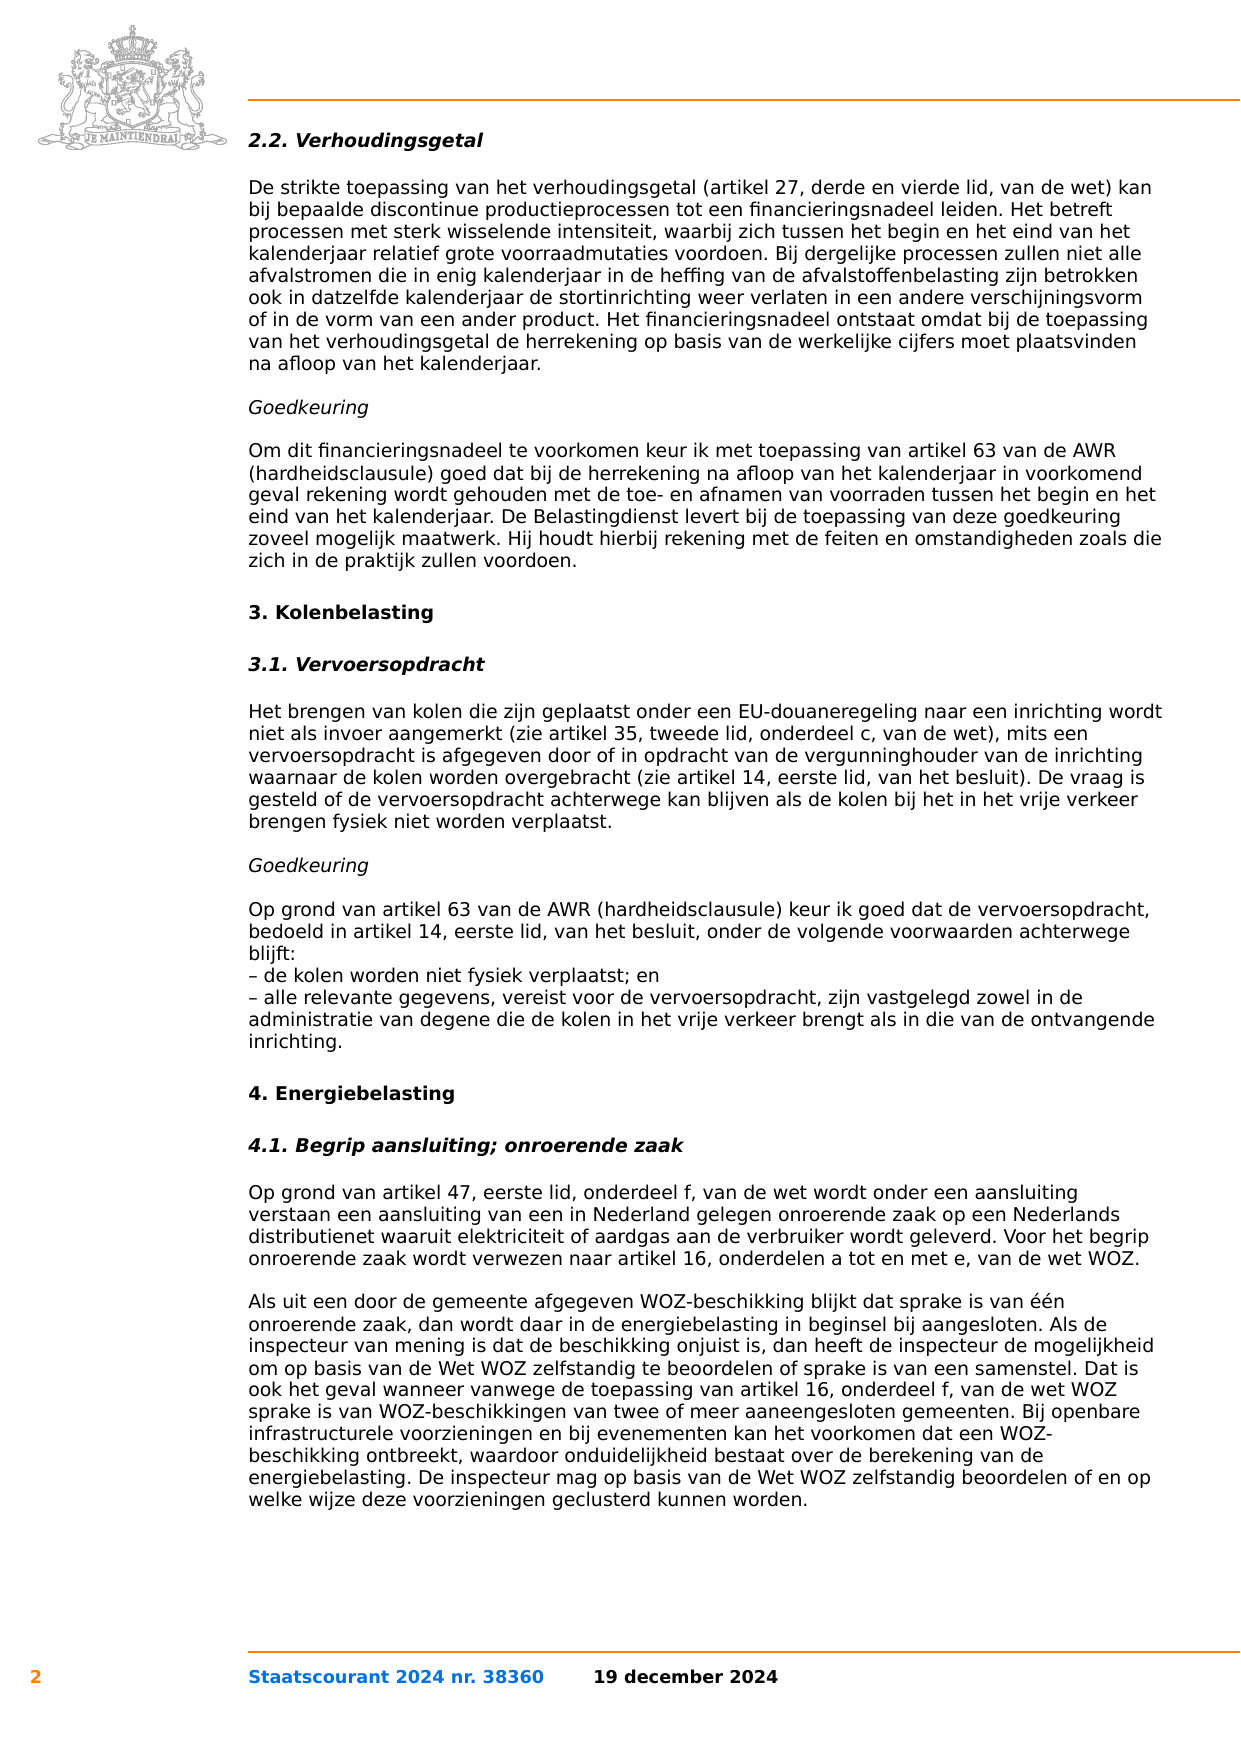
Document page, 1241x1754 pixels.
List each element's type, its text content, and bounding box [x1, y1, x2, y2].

subtitle Goedkeuring [248, 397, 1163, 418]
text Op grond van artikel 47, eerste lid, onderdeel f, van de wet wordt onder een aansluiting verstaan een aansluiting van een in Nederland gelegen onroerende zaak op een Nederlands distributienet waaruit elektriciteit of aardgas aan de verbruiker wordt geleverd. Voor het begrip onroerende zaak wordt verwezen naar artikel 16, onderdelen a tot en met e, van de wet WOZ. [248, 1182, 1163, 1269]
subtitle Goedkeuring [248, 855, 1163, 877]
text Om dit financieringsnadeel te voorkomen keur ik met toepassing van artikel 63 van de AWR (hardheidsclausule) goed dat bij de herrekening na afloop van het kalenderjaar in voorkomend geval rekening wordt gehouden met de toe- en afnamen van voorraden tussen het begin en het eind van het kalenderjaar. De Belastingdienst levert bij de toepassing van deze goedkeuring zoveel mogelijk maatwerk. Hij houdt hierbij rekening met de feiten en omstandigheden zoals die zich in de praktijk zullen voordoen. [248, 440, 1163, 572]
text Op grond van artikel 63 van de AWR (hardheidsclausule) keur ik goed dat de vervoersopdracht, bedoeld in artikel 14, eerste lid, van het besluit, onder de volgende voorwaarden achterwege blijft: [248, 899, 1163, 965]
subtitle 3. Kolenbelasting [248, 602, 1163, 624]
text – de kolen worden niet fysiek verplaatst; en [248, 965, 1163, 987]
subtitle 3.1. Vervoersopdracht [248, 654, 1163, 676]
text – alle relevante gegevens, vereist voor de vervoersopdracht, zijn vastgelegd zowel in de administratie van degene die de kolen in het vrije verkeer brengt als in die van de ontvangende inrichting. [248, 987, 1163, 1053]
subtitle 4. Energiebelasting [248, 1083, 1163, 1105]
subtitle 4.1. Begrip aansluiting; onroerende zaak [248, 1135, 1163, 1157]
text De strikte toepassing van het verhoudingsgetal (artikel 27, derde en vierde lid, van de wet) kan bij bepaalde discontinue productieprocessen tot een financieringsnadeel leiden. Het betreft processen met sterk wisselende intensiteit, waarbij zich tussen het begin en het eind van het kalenderjaar relatief grote voorraadmutaties voordoen. Bij dergelijke processen zullen niet alle afvalstromen die in enig kalenderjaar in de heffing van de afvalstoffenbelasting zijn betrokken ook in datzelfde kalenderjaar de stortinrichting weer verlaten in een andere verschijningsvorm of in de vorm van een ander product. Het financieringsnadeel ontstaat omdat bij de toepassing van het verhoudingsgetal de herrekening op basis van de werkelijke cijfers moet plaatsvinden na afloop van het kalenderjaar. [248, 177, 1163, 375]
picture [38, 25, 227, 150]
subtitle 2.2. Verhoudingsgetal [248, 130, 1163, 152]
text Als uit een door de gemeente afgegeven WOZ-beschikking blijkt dat sprake is van één onroerende zaak, dan wordt daar in de energiebelasting in beginsel bij aangesloten. Als de inspecteur van mening is dat de beschikking onjuist is, dan heeft de inspecteur de mogelijkheid om op basis van de Wet WOZ zelfstandig te beoordelen of sprake is van een samenstel. Dat is ook het geval wanneer vanwege de toepassing van artikel 16, onderdeel f, van de wet WOZ sprake is van WOZ-beschikkingen van twee of meer aaneengesloten gemeenten. Bij openbare infrastructurele voorzieningen en bij evenementen kan het voorkomen dat een WOZ-beschikking ontbreekt, waardoor onduidelijkheid bestaat over de berekening van de energiebelasting. De inspecteur mag op basis van de Wet WOZ zelfstandig beoordelen of en op welke wijze deze voorzieningen geclusterd kunnen worden. [248, 1291, 1163, 1511]
text Het brengen van kolen die zijn geplaatst onder een EU-douaneregeling naar een inrichting wordt niet als invoer aangemerkt (zie artikel 35, tweede lid, onderdeel c, van de wet), mits een vervoersopdracht is afgegeven door of in opdracht van de vergunninghouder van de inrichting waarnaar de kolen worden overgebracht (zie artikel 14, eerste lid, van het besluit). De vraag is gesteld of de vervoersopdracht achterwege kan blijven als de kolen bij het in het vrije verkeer brengen fysiek niet worden verplaatst. [248, 701, 1163, 833]
